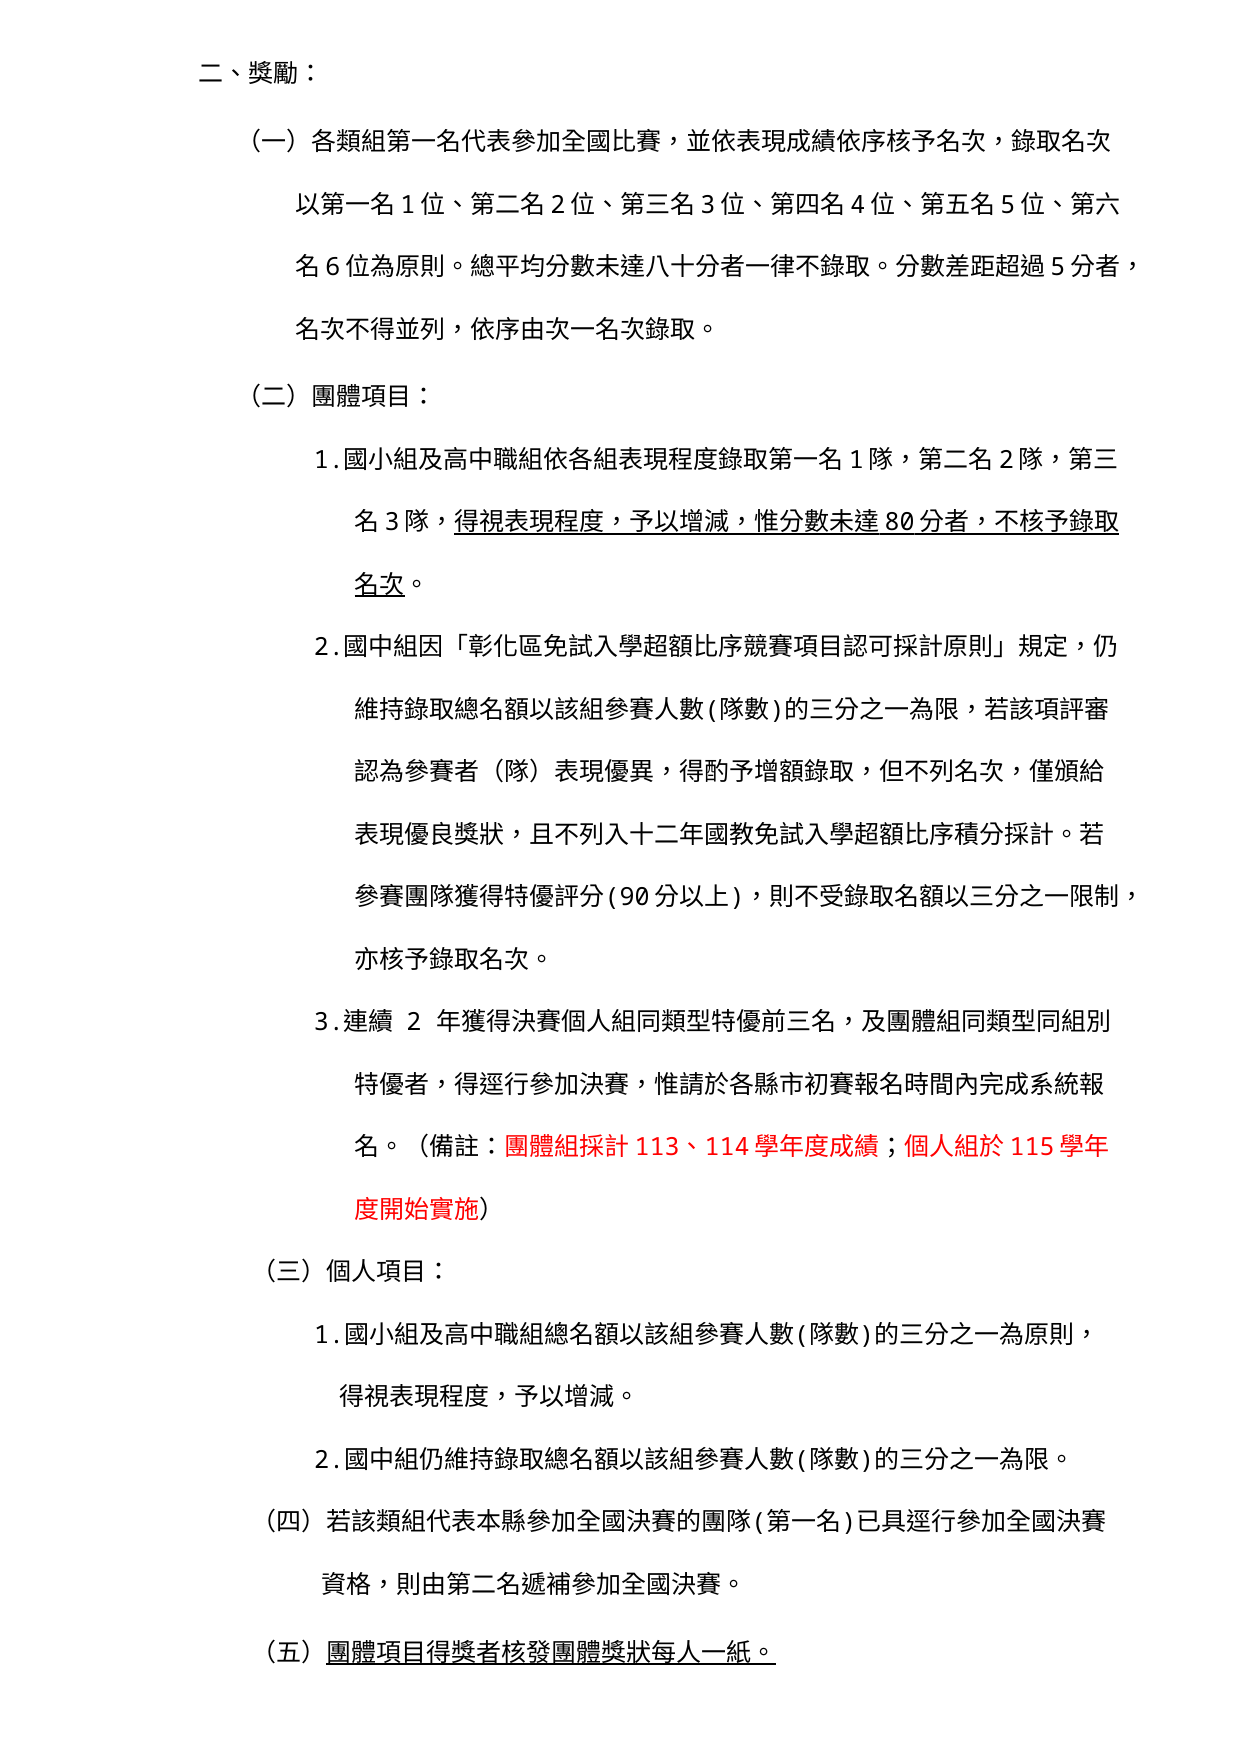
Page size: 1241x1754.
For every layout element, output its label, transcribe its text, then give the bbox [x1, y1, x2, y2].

text （一）各類組第一名代表參加全國比賽，並依表現成績依序核予名次，錄取名次以第一名1位、第二名2位、第三名3位、第四名4位、第五名5位、第六名6位為原則。總平均分數未達八十分者一律不錄取。分數差距超過5分者，名次不得並列，依序由次一名次錄取。 [236, 98, 1122, 348]
text 2.國中組仍維持錄取總名額以該組參賽人數(隊數)的三分之一為限。 [314, 1416, 1122, 1478]
text （二）團體項目： [236, 353, 1122, 416]
text （四）若該類組代表本縣參加全國決賽的團隊(第一名)已具逕行參加全國決賽資格，則由第二名遞補參加全國決賽。 [251, 1478, 1122, 1603]
text （三）個人項目： [251, 1228, 1122, 1291]
text （五）團體項目得獎者核發團體獎狀每人一紙。 [251, 1608, 1122, 1671]
text 二、獎勵： [118, 30, 1122, 93]
text 3.連續 2 年獲得決賽個人組同類型特優前三名，及團體組同類型同組別特優者，得逕行參加決賽，惟請於各縣市初賽報名時間內完成系統報名。（備註：團體組採計113、114學年度成績；個人組於115學年度開始實施） [314, 978, 1122, 1228]
text 2.國中組因「彰化區免試入學超額比序競賽項目認可採計原則」規定，仍維持錄取總名額以該組參賽人數(隊數)的三分之一為限，若該項評審認為參賽者（隊）表現優異，得酌予增額錄取，但不列名次，僅頒給表現優良獎狀，且不列入十二年國教免試入學超額比序積分採計。若參賽團隊獲得特優評分(90分以上)，則不受錄取名額以三分之一限制，亦核予錄取名次。 [314, 603, 1122, 978]
text 1.國小組及高中職組依各組表現程度錄取第一名1隊，第二名2隊，第三名3隊，得視表現程度，予以增減，惟分數未達80分者，不核予錄取名次。 [314, 416, 1122, 603]
text 1.國小組及高中職組總名額以該組參賽人數(隊數)的三分之一為原則，得視表現程度，予以增減。 [314, 1291, 1122, 1416]
